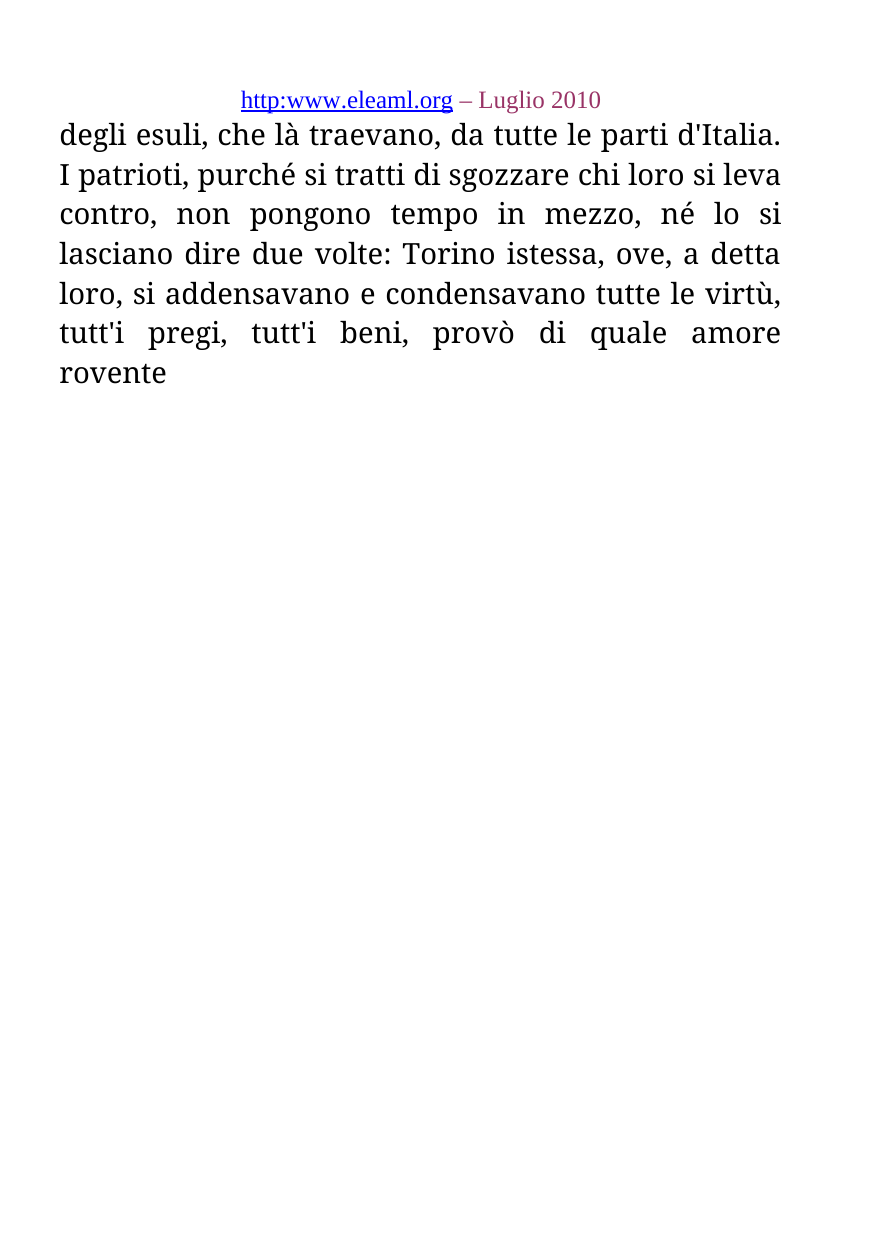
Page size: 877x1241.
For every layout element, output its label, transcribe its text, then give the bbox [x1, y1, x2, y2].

text degli esuli, che là traevano, da tutte le parti d'Italia. I patrioti, purché si tratti di sgozzare chi loro si leva contro, non pongono tempo in mezzo, né lo si lasciano dire due volte: Torino istessa, ove, a detta loro, si addensavano e condensavano tutte le virtù, tutt'i pregi, tutt'i beni, provò di quale amore rovente [59, 114, 782, 392]
